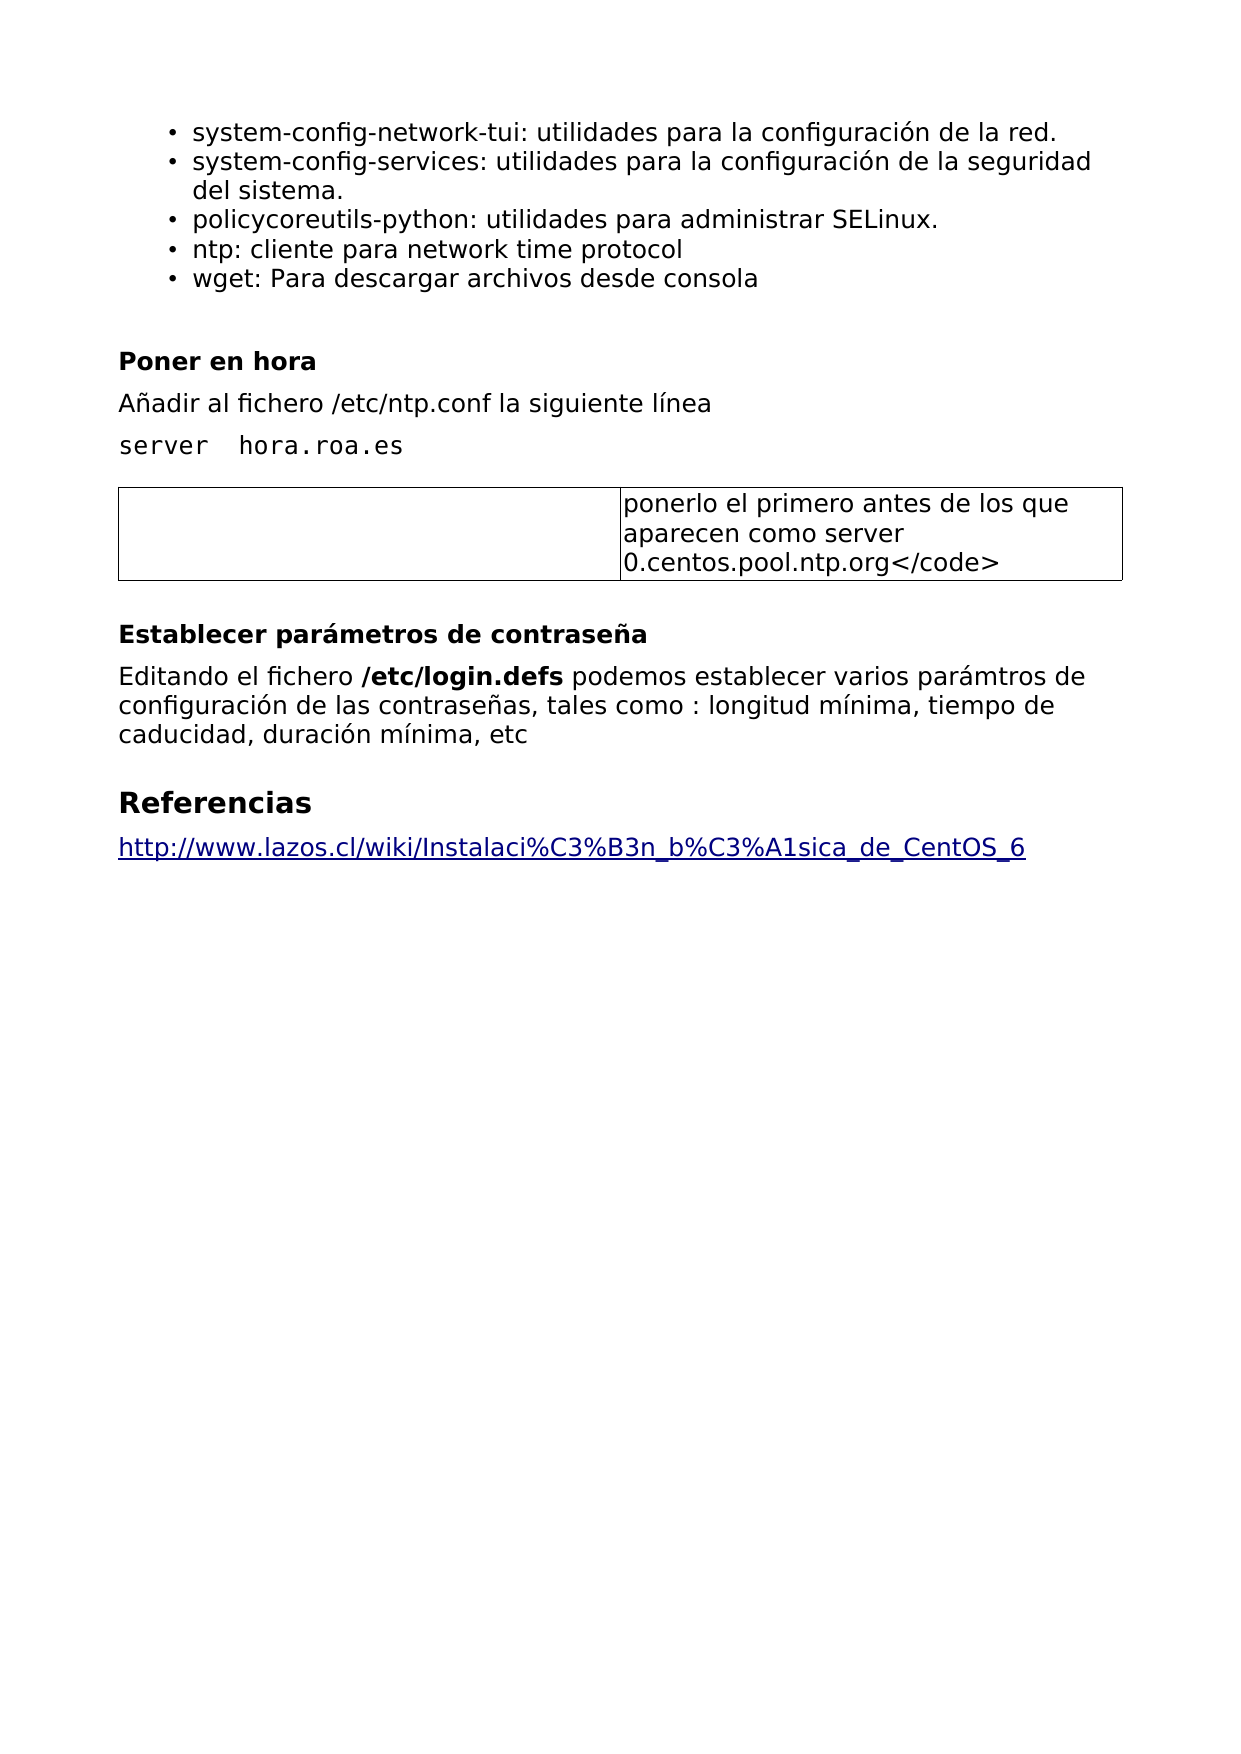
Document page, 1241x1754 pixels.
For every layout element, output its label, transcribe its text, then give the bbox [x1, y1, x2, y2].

text Editando el fichero /etc/login.defs podemos establecer varios parámtros de configuración de las contraseñas, tales como : longitud mínima, tiempo de caducidad, duración mínima, etc [118, 662, 1122, 749]
list ntp: cliente para network time protocol [177, 235, 1122, 264]
subtitle Establecer parámetros de contraseña [118, 620, 1122, 649]
list system-config-network-tui: utilidades para la configuración de la red. [177, 118, 1122, 147]
list policycoreutils-python: utilidades para administrar SELinux. [177, 206, 1122, 235]
text Añadir al fichero /etc/ntp.conf la siguiente línea [118, 389, 1122, 418]
list system-config-services: utilidades para la configuración de la seguridad del sistema. [177, 147, 1122, 206]
list wget: Para descargar archivos desde consola [177, 264, 1122, 293]
text http://www.lazos.cl/wiki/Instalaci%C3%B3n_b%C3%A1sica_de_CentOS_6 [118, 833, 1122, 862]
table_header ponerlo el primero antes de los que aparecen como server 0.centos.pool.ntp.org</code> [621, 488, 1122, 580]
subtitle Referencias [118, 787, 1122, 821]
table_header [119, 488, 620, 580]
subtitle Poner en hora [118, 348, 1122, 377]
text server hora.roa.es [118, 431, 1122, 460]
